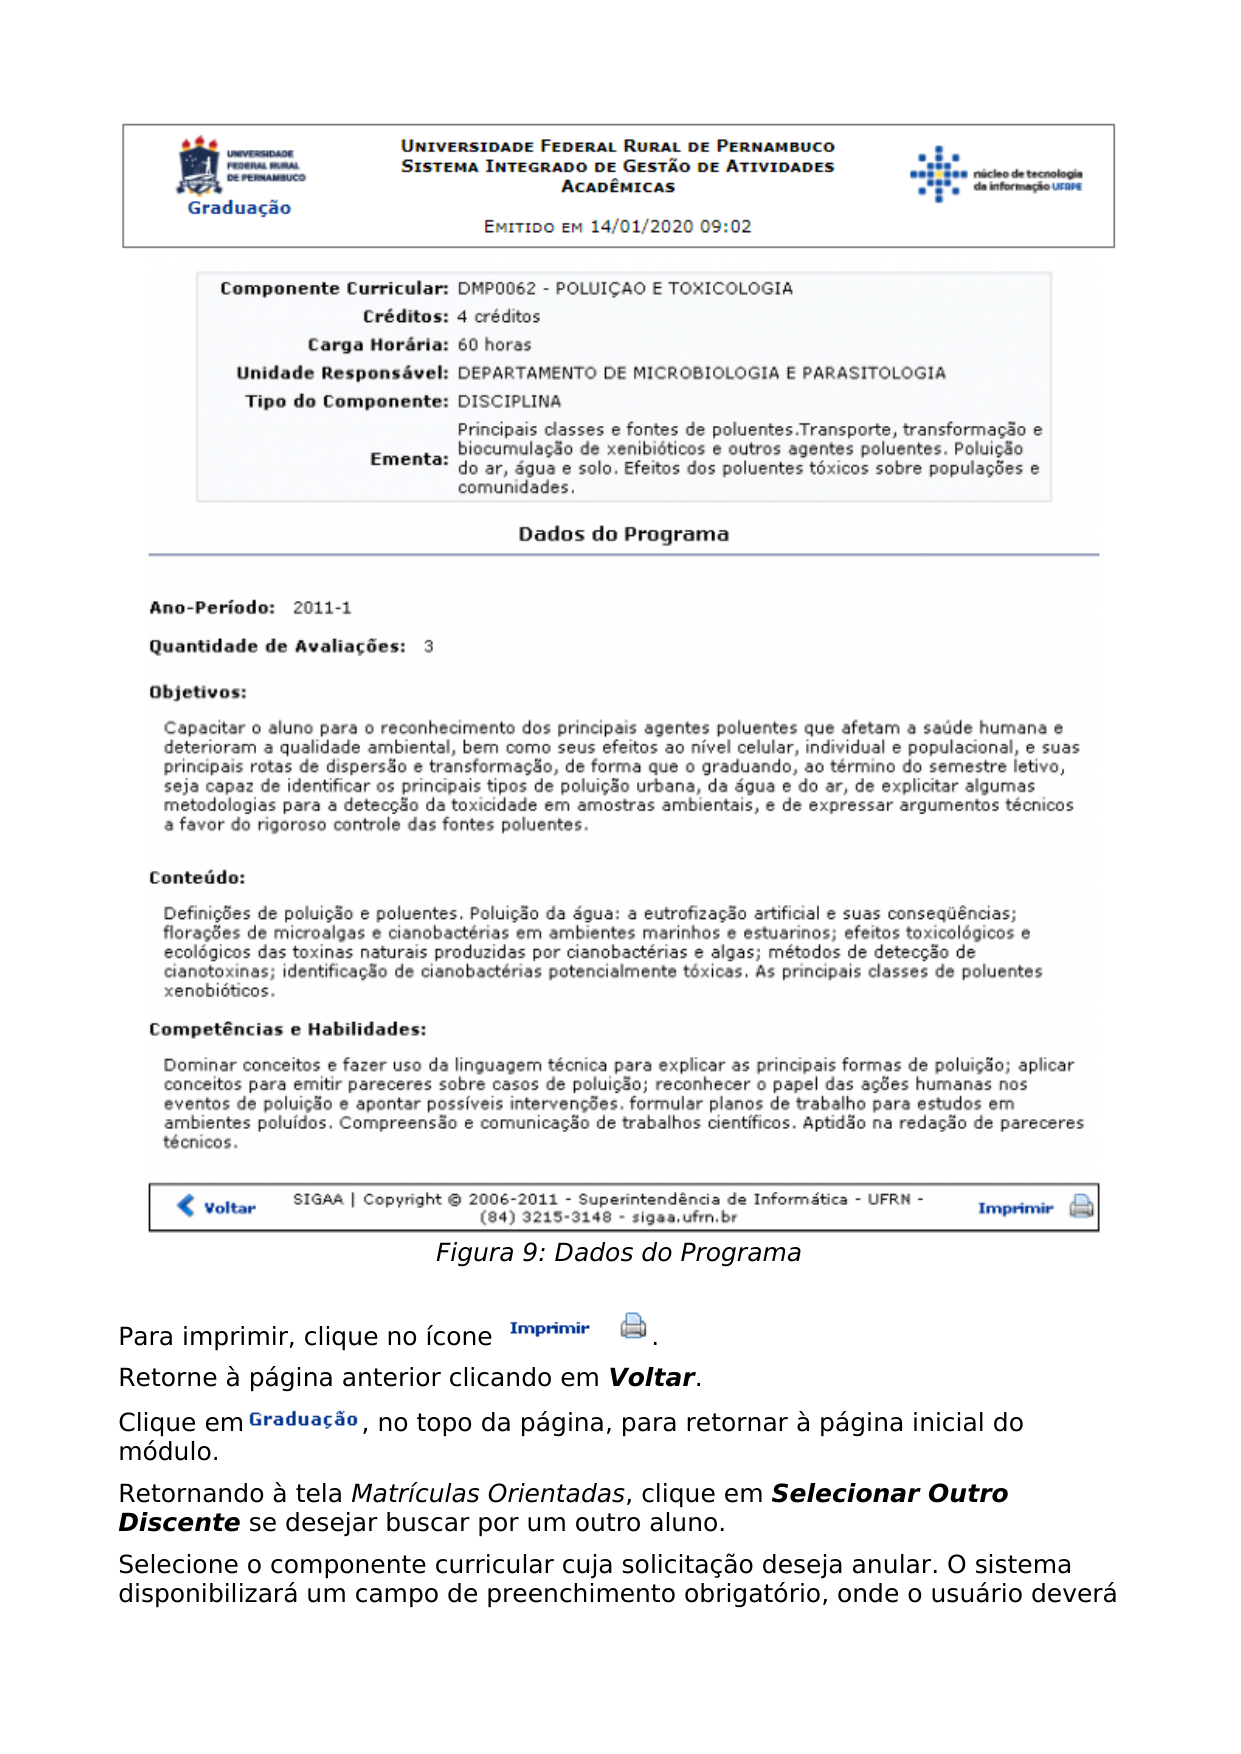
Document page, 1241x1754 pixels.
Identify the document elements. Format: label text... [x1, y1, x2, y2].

picture [244, 1405, 362, 1432]
text Clique em, no topo da página, para retornar à página inicial do módulo. [118, 1405, 1122, 1467]
text Retorne à página anterior clicando em Voltar. [118, 1363, 1122, 1393]
picture [118, 118, 1123, 1239]
text Figura 9: Dados do Programa [118, 1239, 1122, 1267]
text Retornando à tela Matrículas Orientadas, clique em Selecionar Outro Discente se desejar buscar por um outro aluno. [118, 1479, 1122, 1538]
text Selecione o componente curricular cuja solicitação deseja anular. O sistema disponibilizará um campo de preenchimento obrigatório, onde o usuário deverá [118, 1550, 1122, 1608]
picture [501, 1309, 651, 1345]
text Para imprimir, clique no ícone . [118, 1309, 1122, 1351]
